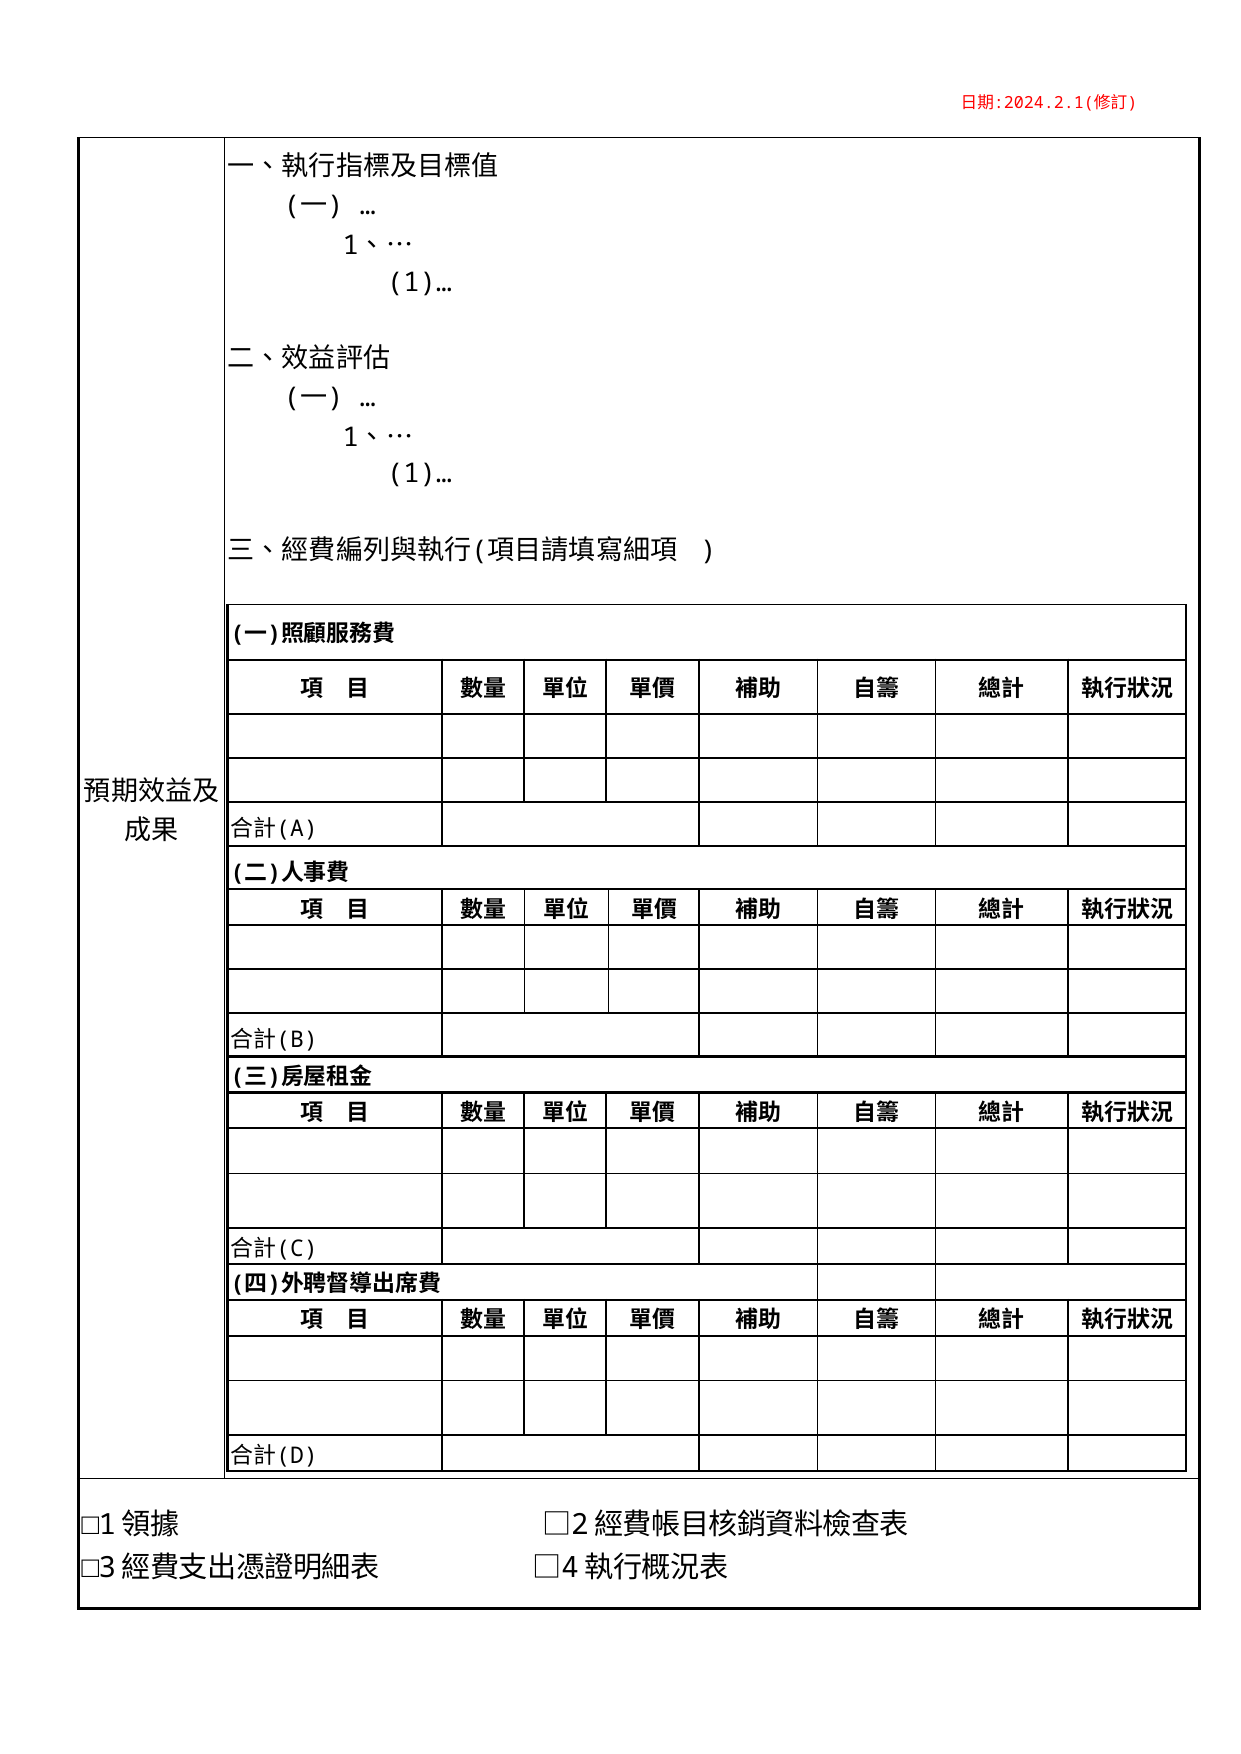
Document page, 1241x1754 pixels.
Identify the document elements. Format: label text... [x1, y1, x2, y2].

table_cell (二)人事費 [229, 847, 1185, 888]
table_cell [818, 1174, 935, 1227]
table_cell (四)外聘督導出席費 [229, 1265, 817, 1299]
table_cell [936, 759, 1067, 801]
table_cell 數量 [443, 661, 523, 713]
table_cell 一、執行指標及目標值 (一) … 1、… (1)… 二、效益評估 (一) … 1、… (1)… 三、經費編列與執行(項目請填寫細項 ) [225, 138, 1198, 1478]
table_cell [525, 1337, 605, 1379]
table_cell 項 目 [229, 1094, 441, 1127]
table_cell [443, 1381, 523, 1434]
table_cell 項 目 [229, 1301, 441, 1335]
table_cell 執行狀況 [1069, 1301, 1185, 1335]
table_cell [229, 1337, 441, 1379]
table_cell 總計 [936, 890, 1067, 924]
table_cell 自籌 [818, 1094, 935, 1127]
table_cell [700, 1436, 817, 1470]
table_header (一)照顧服務費 [229, 605, 1185, 658]
table_cell 合計(C) [229, 1229, 441, 1263]
table_cell [1069, 1436, 1185, 1470]
table_cell [443, 1229, 698, 1263]
table_cell [229, 1381, 441, 1434]
table_cell [936, 715, 1067, 757]
table_cell [443, 1014, 698, 1055]
table_cell [525, 970, 608, 1012]
table_cell [229, 970, 441, 1012]
table_cell 執行狀況 [1069, 661, 1185, 713]
table_cell [700, 715, 817, 757]
table_cell [1069, 1229, 1185, 1263]
table_cell [700, 1129, 817, 1172]
table_cell 單價 [607, 661, 698, 713]
table_cell [818, 1381, 935, 1434]
table_cell 單位 [525, 1094, 605, 1127]
table_cell [525, 715, 605, 757]
table_cell [818, 1014, 935, 1055]
table_cell 單位 [525, 661, 605, 713]
table_cell 數量 [443, 890, 524, 924]
table_cell [818, 1265, 935, 1299]
table_cell [607, 1337, 698, 1379]
table_cell 合計(A) [229, 803, 441, 844]
table_cell 項 目 [229, 890, 441, 924]
table_cell [607, 715, 698, 757]
table_cell [443, 759, 523, 801]
table_cell [607, 759, 698, 801]
table_cell [443, 1436, 698, 1470]
table_cell [525, 759, 605, 801]
table_cell [700, 1337, 817, 1379]
table_cell 單價 [607, 1094, 698, 1127]
table_cell 單位 [525, 1301, 605, 1335]
table_cell 單價 [609, 890, 698, 924]
table_cell [1069, 1129, 1185, 1172]
table_cell [818, 715, 935, 757]
table_cell 自籌 [818, 1301, 935, 1335]
table_cell [443, 803, 698, 844]
table_cell [443, 1174, 523, 1227]
table_cell 補助 [700, 1094, 817, 1127]
table_cell 自籌 [818, 890, 935, 924]
table_cell 執行狀況 [1069, 890, 1185, 924]
table_cell [936, 1014, 1067, 1055]
table_cell [936, 926, 1067, 968]
table_cell 單位 [525, 890, 608, 924]
table_cell [818, 926, 935, 968]
table_cell 自籌 [818, 661, 935, 713]
table_cell [700, 759, 817, 801]
table_cell [229, 715, 441, 757]
table_cell [700, 1014, 817, 1055]
table_cell [936, 1229, 1067, 1263]
table_cell [525, 926, 608, 968]
table_cell [525, 1174, 605, 1227]
table_cell (三)房屋租金 [229, 1058, 1185, 1091]
table_cell 總計 [936, 661, 1067, 713]
table_cell [936, 1436, 1067, 1470]
table_cell 總計 [936, 1301, 1067, 1335]
table_cell [936, 1129, 1067, 1172]
table_cell 執行狀況 [1069, 1094, 1185, 1127]
table_cell [936, 970, 1067, 1012]
table_cell [229, 1174, 441, 1227]
table_cell [936, 1174, 1067, 1227]
table_cell 補助 [700, 661, 817, 713]
table_cell [609, 926, 698, 968]
table_cell [818, 1337, 935, 1379]
table_cell [443, 970, 524, 1012]
table_cell [607, 1381, 698, 1434]
table_cell [936, 1337, 1067, 1379]
table_cell [443, 926, 524, 968]
table_cell 項 目 [229, 661, 441, 713]
table_cell [818, 1129, 935, 1172]
table_cell [229, 926, 441, 968]
table_cell 補助 [700, 1301, 817, 1335]
table_cell [818, 1229, 935, 1263]
table_cell 數量 [443, 1301, 523, 1335]
table_cell [607, 1174, 698, 1227]
table_cell [700, 1174, 817, 1227]
table_cell [607, 1129, 698, 1172]
table_cell [700, 1381, 817, 1434]
table_cell [700, 1229, 817, 1263]
table_cell [818, 1436, 935, 1470]
table_cell [1069, 759, 1185, 801]
table_cell [936, 803, 1067, 844]
table_cell 預期效益及成果 [80, 138, 224, 1478]
table_cell □1領據 □2經費帳目核銷資料檢查表 □3經費支出憑證明細表 □4執行概況表 [80, 1479, 1198, 1607]
table_cell 單價 [607, 1301, 698, 1335]
table_cell 合計(D) [229, 1436, 441, 1470]
table_cell [818, 759, 935, 801]
table_cell [1069, 970, 1185, 1012]
table_cell [700, 803, 817, 844]
table_cell [818, 803, 935, 844]
table_cell [700, 970, 817, 1012]
table_cell [525, 1129, 605, 1172]
table_cell [1069, 1174, 1185, 1227]
table_cell [1069, 715, 1185, 757]
table_cell [936, 1381, 1067, 1434]
table_cell 總計 [936, 1094, 1067, 1127]
table_cell [1069, 1381, 1185, 1434]
table_cell [1069, 1337, 1185, 1379]
table_cell [443, 1129, 523, 1172]
table_cell [1069, 1014, 1185, 1055]
table_cell [1069, 926, 1185, 968]
table_cell 數量 [443, 1094, 523, 1127]
table_cell [229, 759, 441, 801]
table_cell [609, 970, 698, 1012]
table_cell [443, 715, 523, 757]
table_cell [229, 1129, 441, 1172]
table_cell [700, 926, 817, 968]
table_cell 合計(B) [229, 1014, 441, 1055]
table_cell [1069, 803, 1185, 844]
table_cell [525, 1381, 605, 1434]
table_cell [443, 1337, 523, 1379]
table_cell 補助 [700, 890, 817, 924]
table_cell [818, 970, 935, 1012]
table_cell [936, 1265, 1185, 1299]
